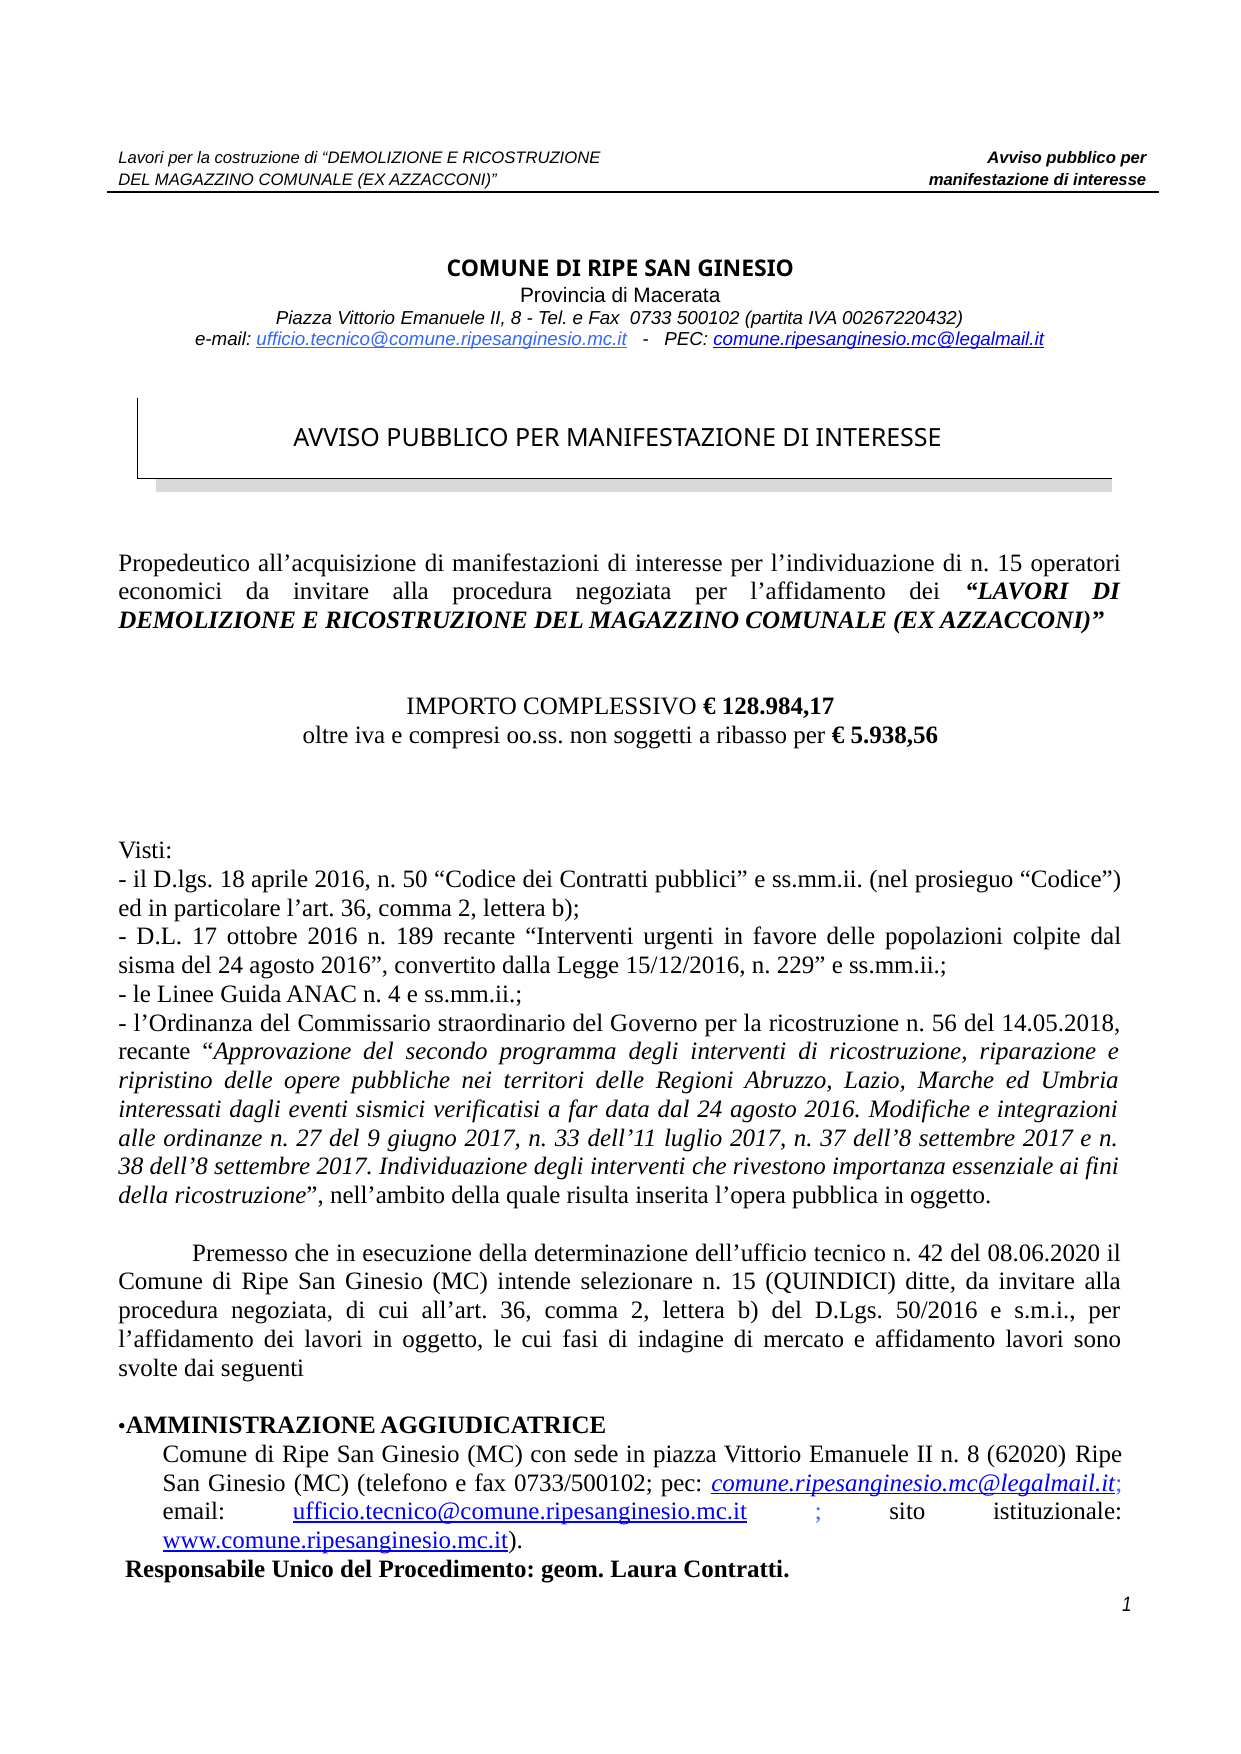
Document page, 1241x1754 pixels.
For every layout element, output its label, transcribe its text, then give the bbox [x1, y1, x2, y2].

text Provincia di Macerata [118, 283, 1122, 307]
text - le Linee Guida ANAC n. 4 e ss.mm.ii.; [118, 979, 1122, 1008]
table_cell [107, 478, 156, 492]
text - il D.lgs. 18 aprile 2016, n. 50 “Codice dei Contratti pubblici” e ss.mm.ii. (nel prosieguo “Codice”) ed in particolare l’art. 36, comma 2, lettera b); [118, 864, 1122, 921]
text e-mail: ufficio.tecnico@comune.ripesanginesio.mc.it - PEC: comune.ripesanginesio.mc@legalmail.it [118, 328, 1122, 350]
text Responsabile Unico del Procedimento: geom. Laura Contratti. [125, 1554, 1122, 1583]
text Visti: [118, 835, 1122, 864]
text Piazza Vittorio Emanuele II, 8 - Tel. e Fax 0733 500102 (partita IVA 00267220432) [118, 307, 1122, 328]
text Comune di Ripe San Ginesio (MC) con sede in piazza Vittorio Emanuele II n. 8 (62020) Ripe San Ginesio (MC) (telefono e fax 0733/500102; pec: comune.ripesanginesio.mc@legalmail.it; email: ufficio.tecnico@comune.ripesanginesio.mc.it ; sito istituzionale: www.comune.ripesanginesio.mc.it). [162, 1439, 1122, 1554]
table_cell [156, 479, 1112, 492]
list AMMINISTRAZIONE AGGIUDICATRICE [118, 1410, 1122, 1439]
subtitle COMUNE DI RIPE SAN GINESIO [118, 251, 1122, 283]
text - D.L. 17 ottobre 2016 n. 189 recante “Interventi urgenti in favore delle popolazioni colpite dal sisma del 24 agosto 2016”, convertito dalla Legge 15/12/2016, n. 229” e ss.mm.ii.; [118, 921, 1122, 979]
table_header [107, 398, 137, 477]
table_header AVVISO PUBBLICO PER MANIFESTAZIONE DI INTERESSE [138, 398, 1112, 477]
text IMPORTO COMPLESSIVO € 128.984,17 [118, 691, 1122, 720]
text oltre iva e compresi oo.ss. non soggetti a ribasso per € 5.938,56 [118, 720, 1122, 749]
text Premesso che in esecuzione della determinazione dell’ufficio tecnico n. 42 del 08.06.2020 il Comune di Ripe San Ginesio (MC) intende selezionare n. 15 (QUINDICI) ditte, da invitare alla procedura negoziata, di cui all’art. 36, comma 2, lettera b) del D.Lgs. 50/2016 e s.m.i., per l’affidamento dei lavori in oggetto, le cui fasi di indagine di mercato e affidamento lavori sono svolte dai seguenti [118, 1238, 1122, 1381]
text - l’Ordinanza del Commissario straordinario del Governo per la ricostruzione n. 56 del 14.05.2018, recante “Approvazione del secondo programma degli interventi di ricostruzione, riparazione e ripristino delle opere pubbliche nei territori delle Regioni Abruzzo, Lazio, Marche ed Umbria interessati dagli eventi sismici verificatisi a far data dal 24 agosto 2016. Modifiche e integrazioni alle ordinanze n. 27 del 9 giugno 2017, n. 33 dell’11 luglio 2017, n. 37 dell’8 settembre 2017 e n. 38 dell’8 settembre 2017. Individuazione degli interventi che rivestono importanza essenziale ai fini della ricostruzione”, nell’ambito della quale risulta inserita l’opera pubblica in oggetto. [118, 1008, 1122, 1209]
subtitle Propedeutico all’acquisizione di manifestazioni di interesse per l’individuazione di n. 15 operatori economici da invitare alla procedura negoziata per l’affidamento dei “LAVORI DI DEMOLIZIONE E RICOSTRUZIONE DEL MAGAZZINO COMUNALE (EX AZZACCONI)” [118, 548, 1122, 634]
